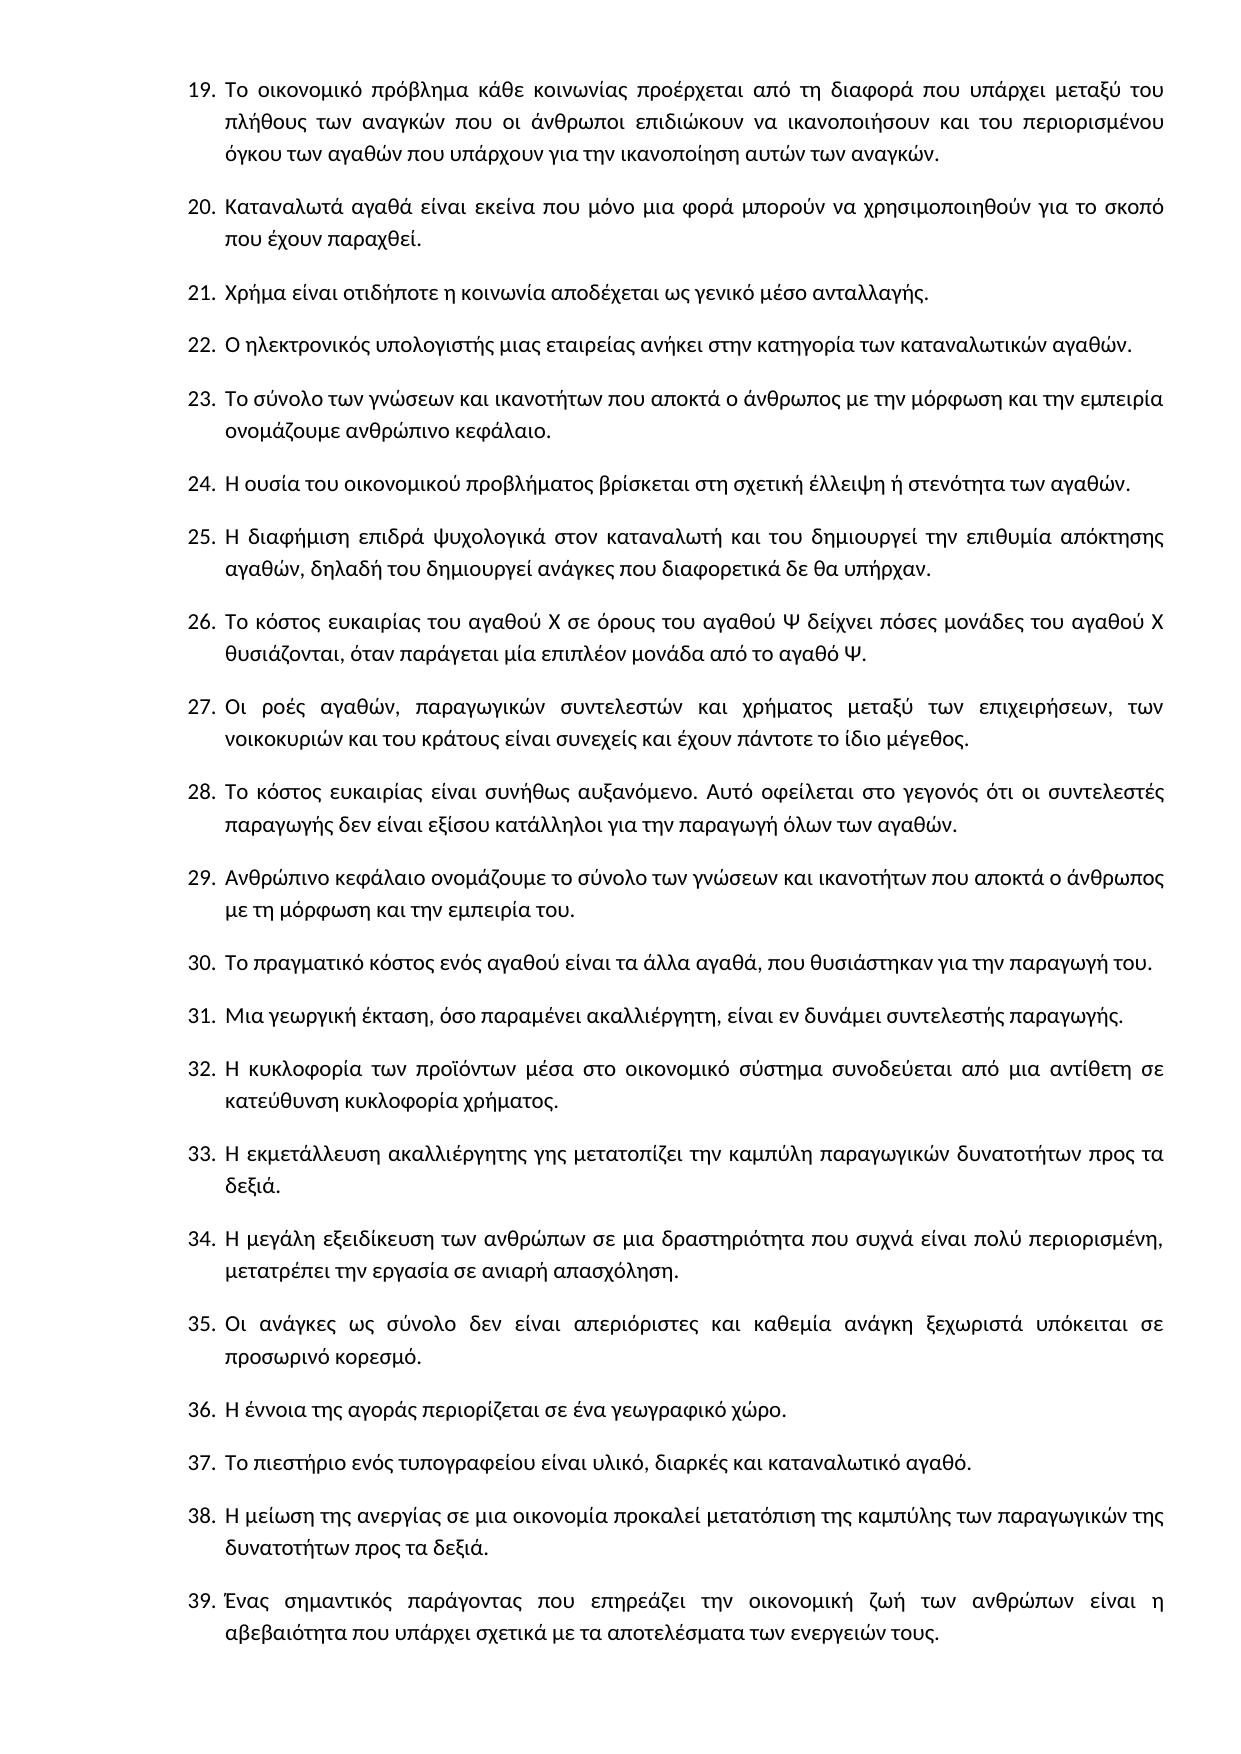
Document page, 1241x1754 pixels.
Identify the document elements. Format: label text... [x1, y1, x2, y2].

list Το σύνολο των γνώσεων και ικανοτήτων που αποκτά ο άνθρωπος με την μόρφωση και την εμπειρία ονομάζουμε ανθρώπινο κεφάλαιο. [187, 384, 1165, 444]
list Ένας σημαντικός παράγοντας που επηρεάζει την οικονομική ζωή των ανθρώπων είναι η αβεβαιότητα που υπάρχει σχετικά με τα αποτελέσματα των ενεργειών τους. [187, 1586, 1165, 1646]
list Η κυκλοφορία των προϊόντων μέσα στο οικονομικό σύστημα συνοδεύεται από μια αντίθετη σε κατεύθυνση κυκλοφορία χρήματος. [187, 1054, 1165, 1114]
list Μια γεωργική έκταση, όσο παραμένει ακαλλιέργητη, είναι εν δυνάμει συντελεστής παραγωγής. [187, 1001, 1165, 1029]
list Χρήμα είναι οτιδήποτε η κοινωνία αποδέχεται ως γενικό μέσο ανταλλαγής. [187, 278, 1165, 306]
list Οι ροές αγαθών, παραγωγικών συντελεστών και χρήματος μεταξύ των επιχειρήσεων, των νοικοκυριών και του κράτους είναι συνεχείς και έχουν πάντοτε το ίδιο μέγεθος. [187, 692, 1165, 752]
list Ο ηλεκτρονικός υπολογιστής μιας εταιρείας ανήκει στην κατηγορία των καταναλωτικών αγαθών. [187, 331, 1165, 359]
list Καταναλωτά αγαθά είναι εκείνα που μόνο μια φορά μπορούν να χρησιμοποιηθούν για το σκοπό που έχουν παραχθεί. [187, 192, 1165, 253]
list Οι ανάγκες ως σύνολο δεν είναι απεριόριστες και καθεμία ανάγκη ξεχωριστά υπόκειται σε προσωρινό κορεσμό. [187, 1309, 1165, 1370]
list Η ουσία του οικονομικού προβλήματος βρίσκεται στη σχετική έλλειψη ή στενότητα των αγαθών. [187, 469, 1165, 497]
list Το πραγματικό κόστος ενός αγαθού είναι τα άλλα αγαθά, που θυσιάστηκαν για την παραγωγή του. [187, 948, 1165, 976]
list Η μείωση της ανεργίας σε μια οικονομία προκαλεί μετατόπιση της καμπύλης των παραγωγικών της δυνατοτήτων προς τα δεξιά. [187, 1501, 1165, 1561]
list Η εκμετάλλευση ακαλλιέργητης γης μετατοπίζει την καμπύλη παραγωγικών δυνατοτήτων προς τα δεξιά. [187, 1139, 1165, 1199]
list Το κόστος ευκαιρίας του αγαθού Χ σε όρους του αγαθού Ψ δείχνει πόσες μονάδες του αγαθού Χ θυσιάζονται, όταν παράγεται μία επιπλέον μονάδα από το αγαθό Ψ. [187, 607, 1165, 667]
list Η μεγάλη εξειδίκευση των ανθρώπων σε μια δραστηριότητα που συχνά είναι πολύ περιορισμένη, μετατρέπει την εργασία σε ανιαρή απασχόληση. [187, 1224, 1165, 1284]
list Το οικονομικό πρόβλημα κάθε κοινωνίας προέρχεται από τη διαφορά που υπάρχει μεταξύ του πλήθους των αναγκών που οι άνθρωποι επιδιώκουν να ικανοποιήσουν και του περιορισμένου όγκου των αγαθών που υπάρχουν για την ικανοποίηση αυτών των αναγκών. [187, 75, 1165, 167]
list Το κόστος ευκαιρίας είναι συνήθως αυξανόμενο. Αυτό οφείλεται στο γεγονός ότι οι συντελεστές παραγωγής δεν είναι εξίσου κατάλληλοι για την παραγωγή όλων των αγαθών. [187, 777, 1165, 838]
list Η διαφήμιση επιδρά ψυχολογικά στον καταναλωτή και του δημιουργεί την επιθυμία απόκτησης αγαθών, δηλαδή του δημιουργεί ανάγκες που διαφορετικά δε θα υπήρχαν. [187, 522, 1165, 582]
list Ανθρώπινο κεφάλαιο ονομάζουμε το σύνολο των γνώσεων και ικανοτήτων που αποκτά ο άνθρωπος με τη μόρφωση και την εμπειρία του. [187, 863, 1165, 923]
list Το πιεστήριο ενός τυπογραφείου είναι υλικό, διαρκές και καταναλωτικό αγαθό. [187, 1448, 1165, 1476]
list Η έννοια της αγοράς περιορίζεται σε ένα γεωγραφικό χώρο. [187, 1395, 1165, 1423]
